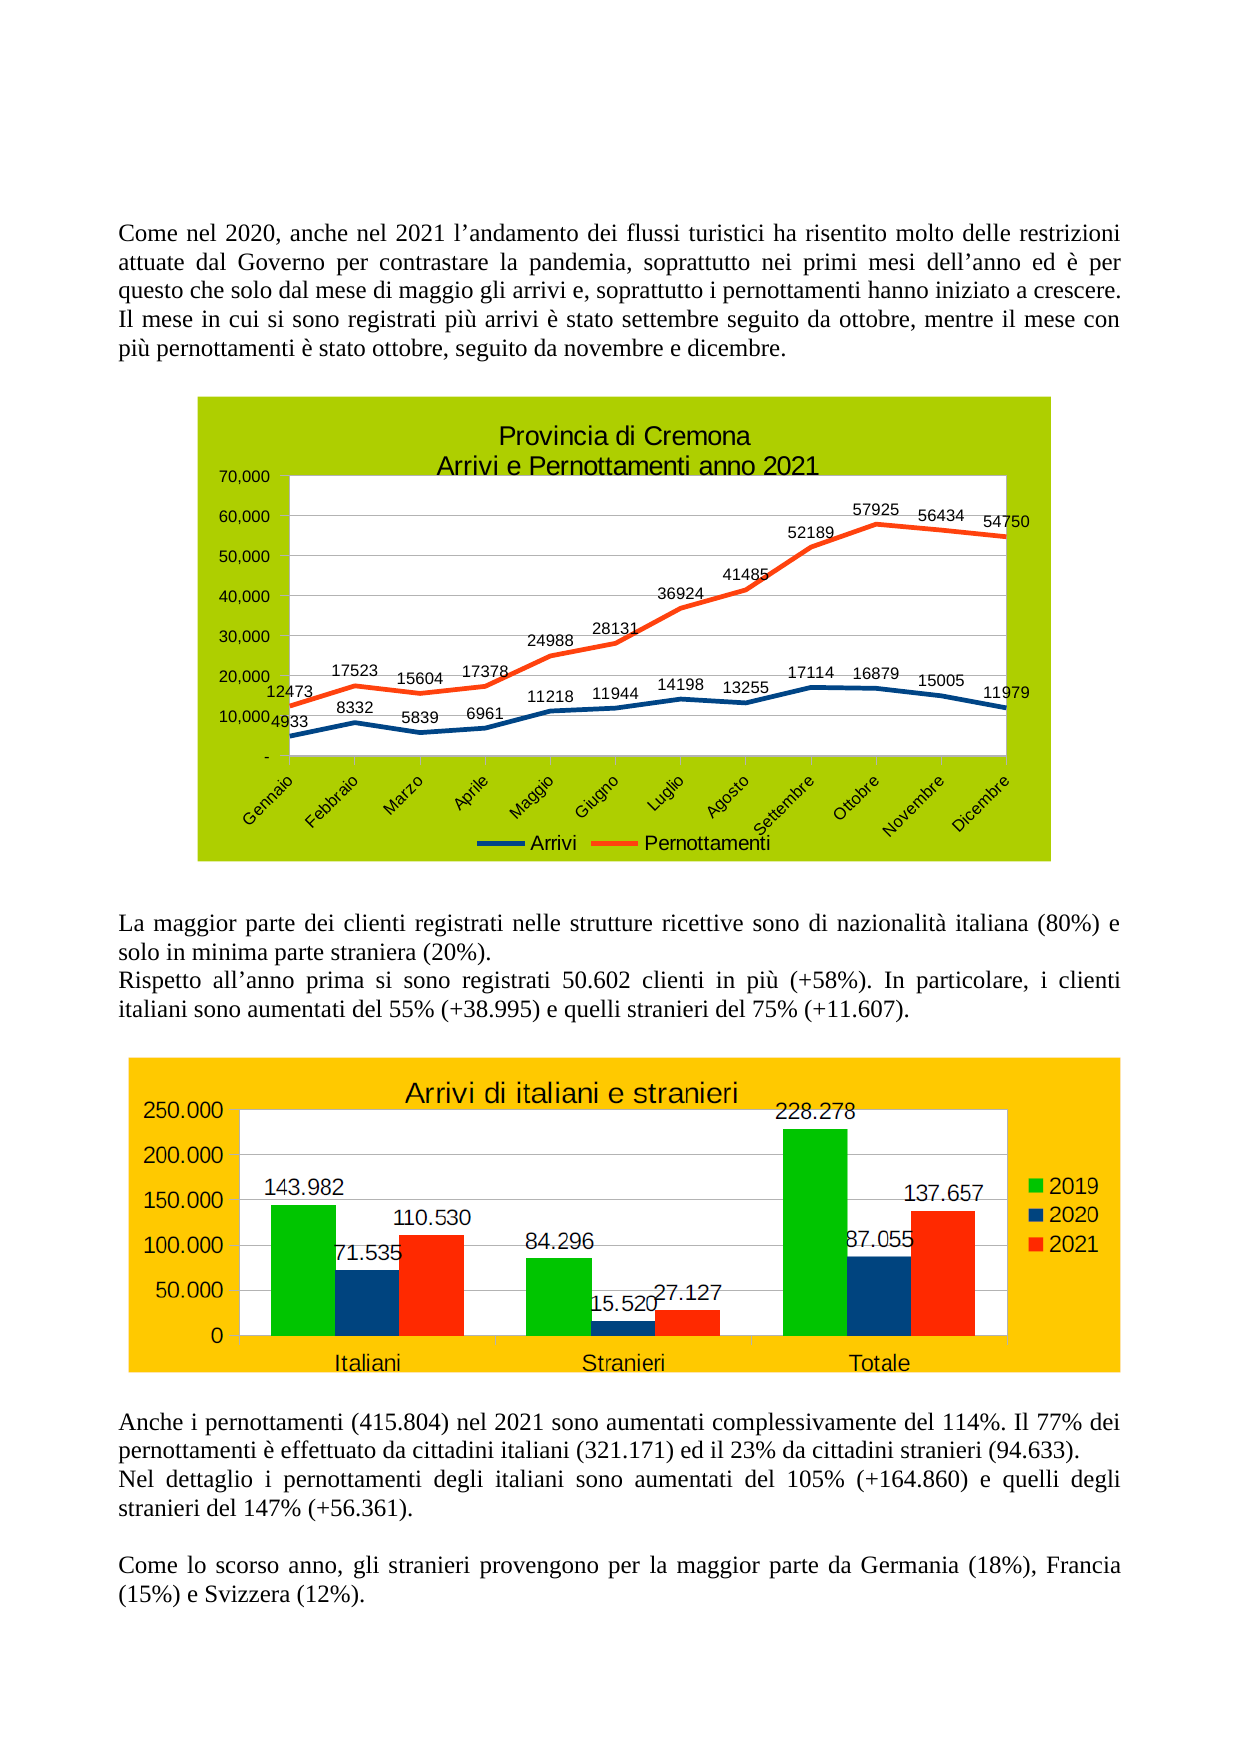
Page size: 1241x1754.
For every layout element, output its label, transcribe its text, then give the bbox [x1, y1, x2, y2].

text Rispetto all’anno prima si sono registrati 50.602 clienti in più (+58%). In particolare, i clienti italiani sono aumentati del 55% (+38.995) e quelli stranieri del 75% (+11.607). [118, 965, 1122, 1023]
text Come lo scorso anno, gli stranieri provengono per la maggior parte da Germania (18%), Francia (15%) e Svizzera (12%). [118, 1550, 1122, 1608]
text Nel dettaglio i pernottamenti degli italiani sono aumentati del 105% (+164.860) e quelli degli stranieri del 147% (+56.361). [118, 1464, 1122, 1522]
text Anche i pernottamenti (415.804) nel 2021 sono aumentati complessivamente del 114%. Il 77% dei pernottamenti è effettuato da cittadini italiani (321.171) ed il 23% da cittadini stranieri (94.633). [118, 1407, 1122, 1464]
picture [124, 1055, 1129, 1378]
text Come nel 2020, anche nel 2021 l’andamento dei flussi turistici ha risentito molto delle restrizioni attuate dal Governo per contrastare la pandemia, soprattutto nei primi mesi dell’anno ed è per questo che solo dal mese di maggio gli arrivi e, soprattutto i pernottamenti hanno iniziato a crescere. Il mese in cui si sono registrati più arrivi è stato settembre seguito da ottobre, mentre il mese con più pernottamenti è stato ottobre, seguito da novembre e dicembre. [118, 218, 1122, 362]
text La maggior parte dei clienti registrati nelle strutture ricettive sono di nazionalità italiana (80%) e solo in minima parte straniera (20%). [118, 908, 1122, 965]
